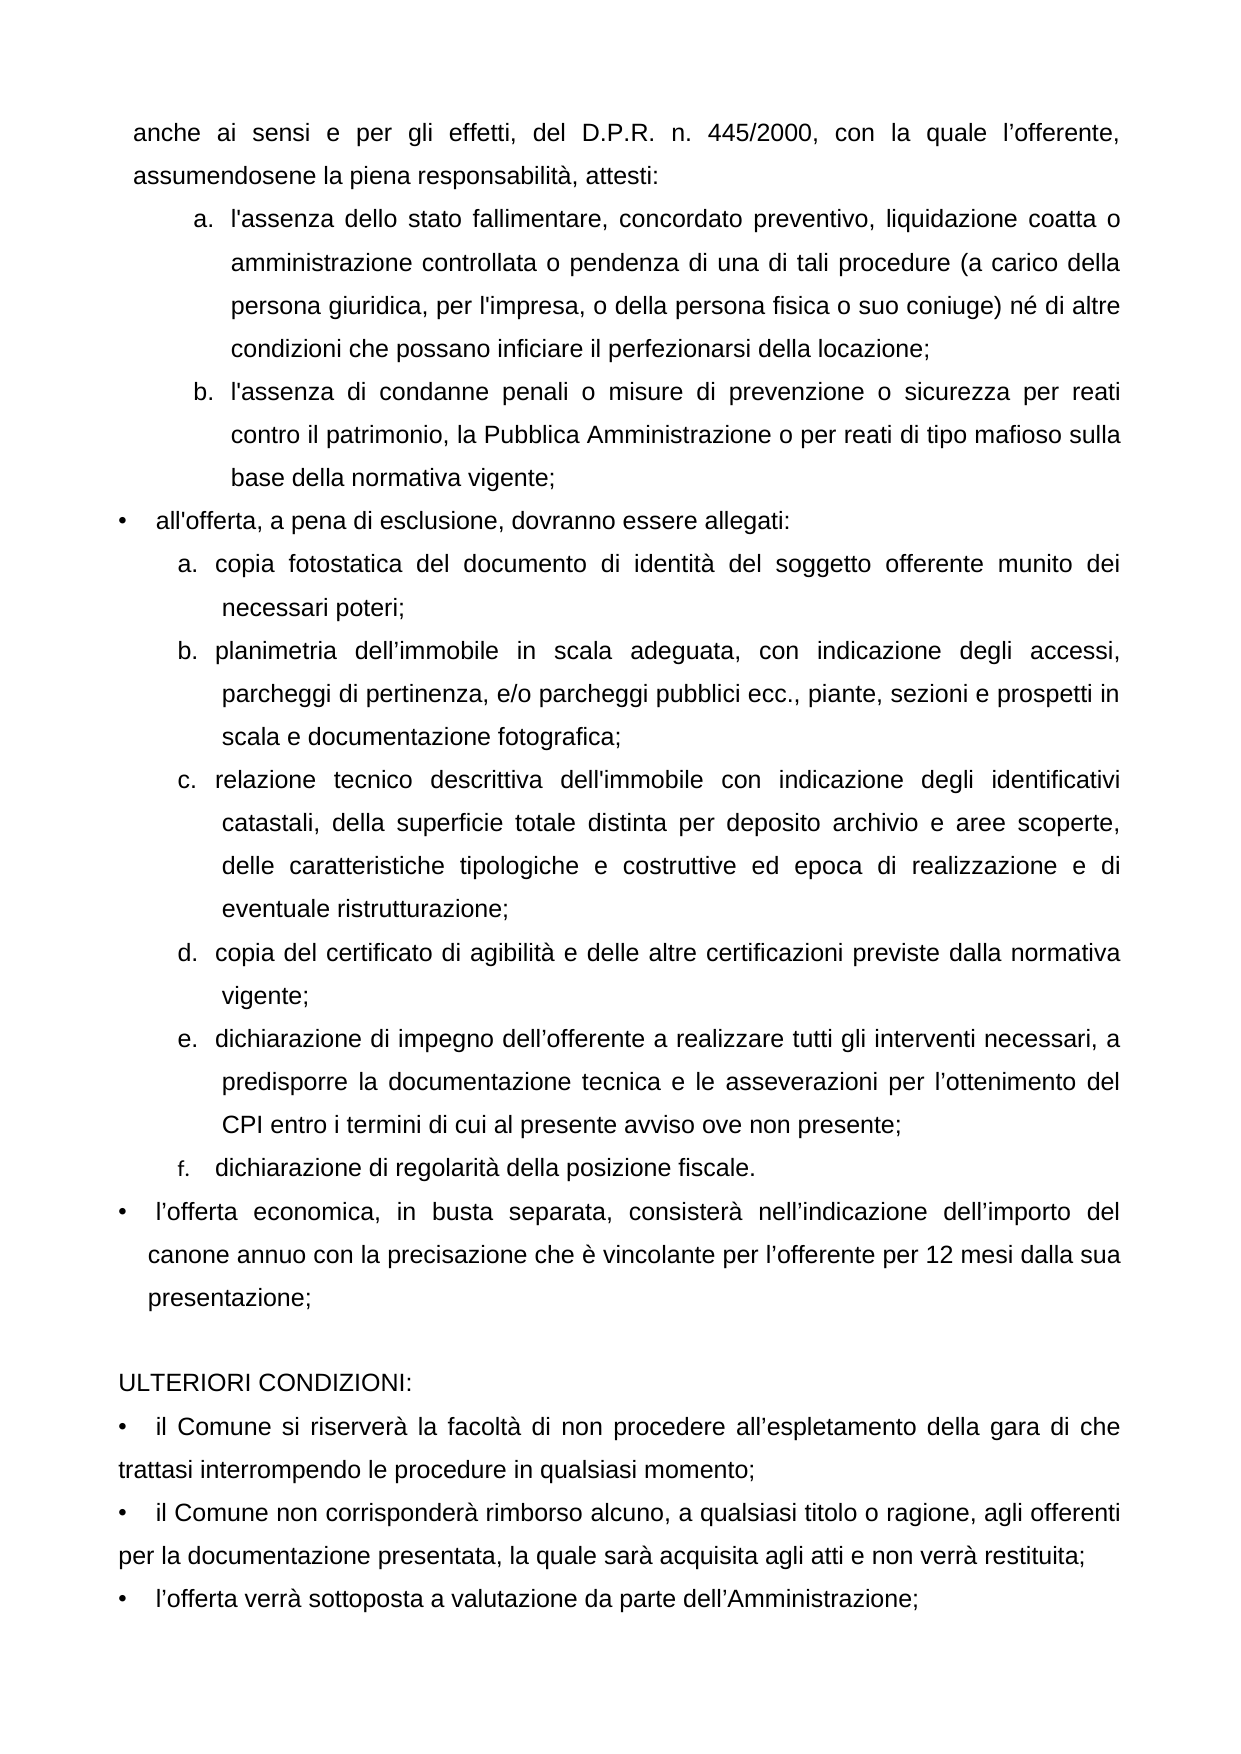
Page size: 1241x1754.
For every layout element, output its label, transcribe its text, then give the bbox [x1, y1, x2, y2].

list copia del certificato di agibilità e delle altre certificazioni previste dalla normativa vigente; [177, 938, 1122, 1009]
list copia fotostatica del documento di identità del soggetto offerente munito dei necessari poteri; [177, 549, 1122, 621]
text ULTERIORI CONDIZIONI: [118, 1368, 1122, 1397]
list planimetria dell’immobile in scala adeguata, con indicazione degli accessi, parcheggi di pertinenza, e/o parcheggi pubblici ecc., piante, sezioni e prospetti in scala e documentazione fotografica; [177, 636, 1122, 751]
list il Comune non corrisponderà rimborso alcuno, a qualsiasi titolo o ragione, agli offerenti per la documentazione presentata, la quale sarà acquisita agli atti e non verrà restituita; [81, 1498, 1122, 1570]
list relazione tecnico descrittiva dell'immobile con indicazione degli identificativi catastali, della superficie totale distinta per deposito archivio e aree scoperte, delle caratteristiche tipologiche e costruttive ed epoca di realizzazione e di eventuale ristrutturazione; [177, 765, 1122, 923]
list all'offerta, a pena di esclusione, dovranno essere allegati: [110, 506, 1122, 535]
list dichiarazione di impegno dell’offerente a realizzare tutti gli interventi necessari, a predisporre la documentazione tecnica e le asseverazioni per l’ottenimento del CPI entro i termini di cui al presente avviso ove non presente; [177, 1024, 1122, 1139]
list il Comune si riserverà la facoltà di non procedere all’espletamento della gara di che trattasi interrompendo le procedure in qualsiasi momento; [81, 1412, 1122, 1483]
list l’offerta verrà sottoposta a valutazione da parte dell’Amministrazione; [81, 1584, 1122, 1613]
list l'assenza dello stato fallimentare, concordato preventivo, liquidazione coatta o amministrazione controllata o pendenza di una di tali procedure (a carico della persona giuridica, per l'impresa, o della persona fisica o suo coniuge) né di altre condizioni che possano inficiare il perfezionarsi della locazione; [193, 204, 1122, 362]
list l'assenza di condanne penali o misure di prevenzione o sicurezza per reati contro il patrimonio, la Pubblica Amministrazione o per reati di tipo mafioso sulla base della normativa vigente; [193, 377, 1122, 492]
list anche ai sensi e per gli effetti, del D.P.R. n. 445/2000, con la quale l’offerente, assumendosene la piena responsabilità, attesti: [95, 118, 1122, 190]
list dichiarazione di regolarità della posizione fiscale. [177, 1153, 1122, 1182]
list l’offerta economica, in busta separata, consisterà nell’indicazione dell’importo del canone annuo con la precisazione che è vincolante per l’offerente per 12 mesi dalla sua presentazione; [110, 1197, 1122, 1312]
